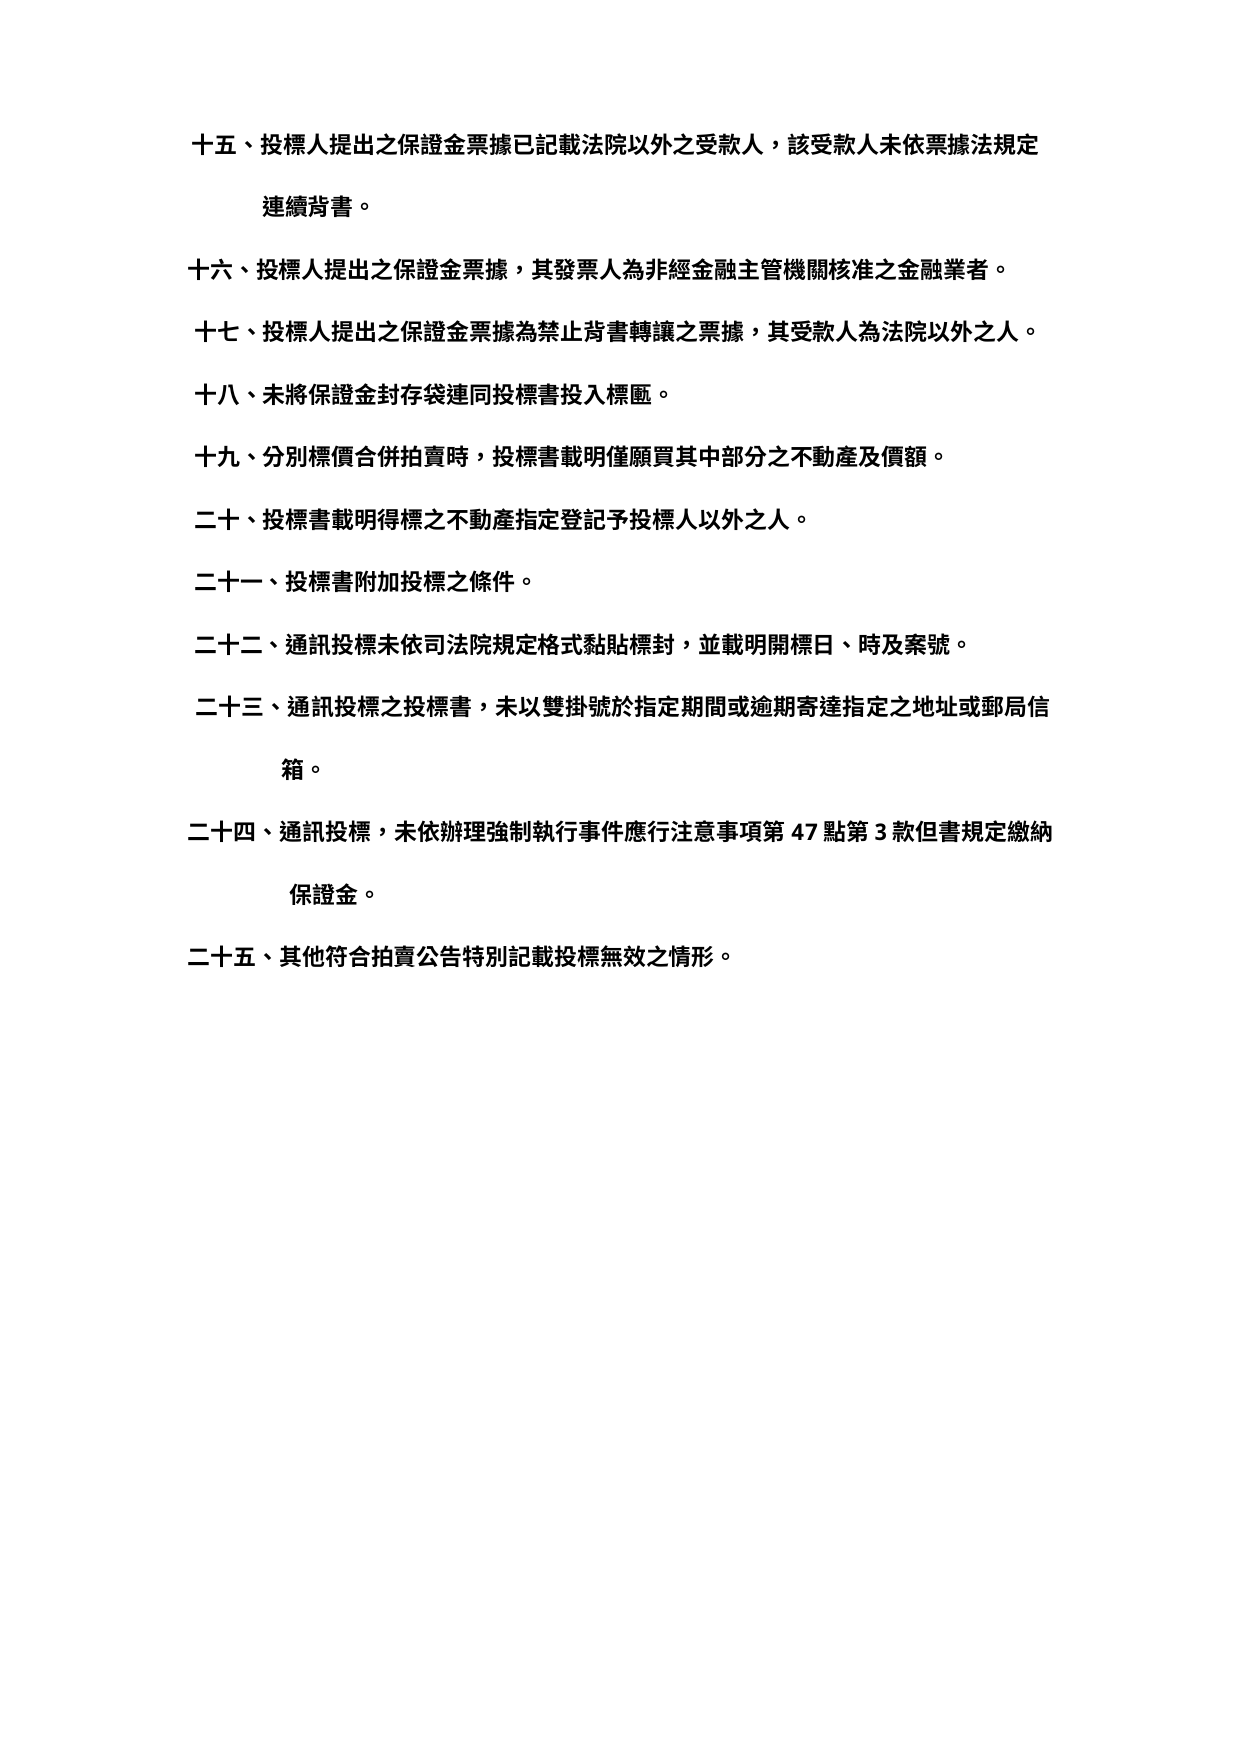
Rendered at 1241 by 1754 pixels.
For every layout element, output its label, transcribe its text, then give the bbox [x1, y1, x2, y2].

text 十七、投標人提出之保證金票據為禁止背書轉讓之票據，其受款人為法院以外之人。 [166, 289, 1053, 352]
text 二十四、通訊投標，未依辦理強制執行事件應行注意事項第47點第3款但書規定繳納保證金。 [187, 789, 1053, 914]
text 十五、投標人提出之保證金票據已記載法院以外之受款人，該受款人未依票據法規定 [164, 102, 1053, 164]
text 十八、未將保證金封存袋連同投標書投入標匭。 [166, 352, 1053, 414]
text 連續背書。 [239, 164, 1053, 227]
text 二十三、通訊投標之投標書，未以雙掛號於指定期間或逾期寄達指定之地址或郵局信箱。 [166, 664, 1053, 789]
text 二十、投標書載明得標之不動產指定登記予投標人以外之人。 [166, 477, 1053, 539]
text 十九、分別標價合併拍賣時，投標書載明僅願買其中部分之不動產及價額。 [166, 414, 1053, 477]
text 十六、投標人提出之保證金票據，其發票人為非經金融主管機關核准之金融業者。 [187, 227, 1053, 289]
text 二十一、投標書附加投標之條件。 [166, 539, 1053, 602]
text 二十五、其他符合拍賣公告特別記載投標無效之情形。 [187, 914, 1053, 977]
text 二十二、通訊投標未依司法院規定格式黏貼標封，並載明開標日、時及案號。 [166, 602, 1053, 664]
